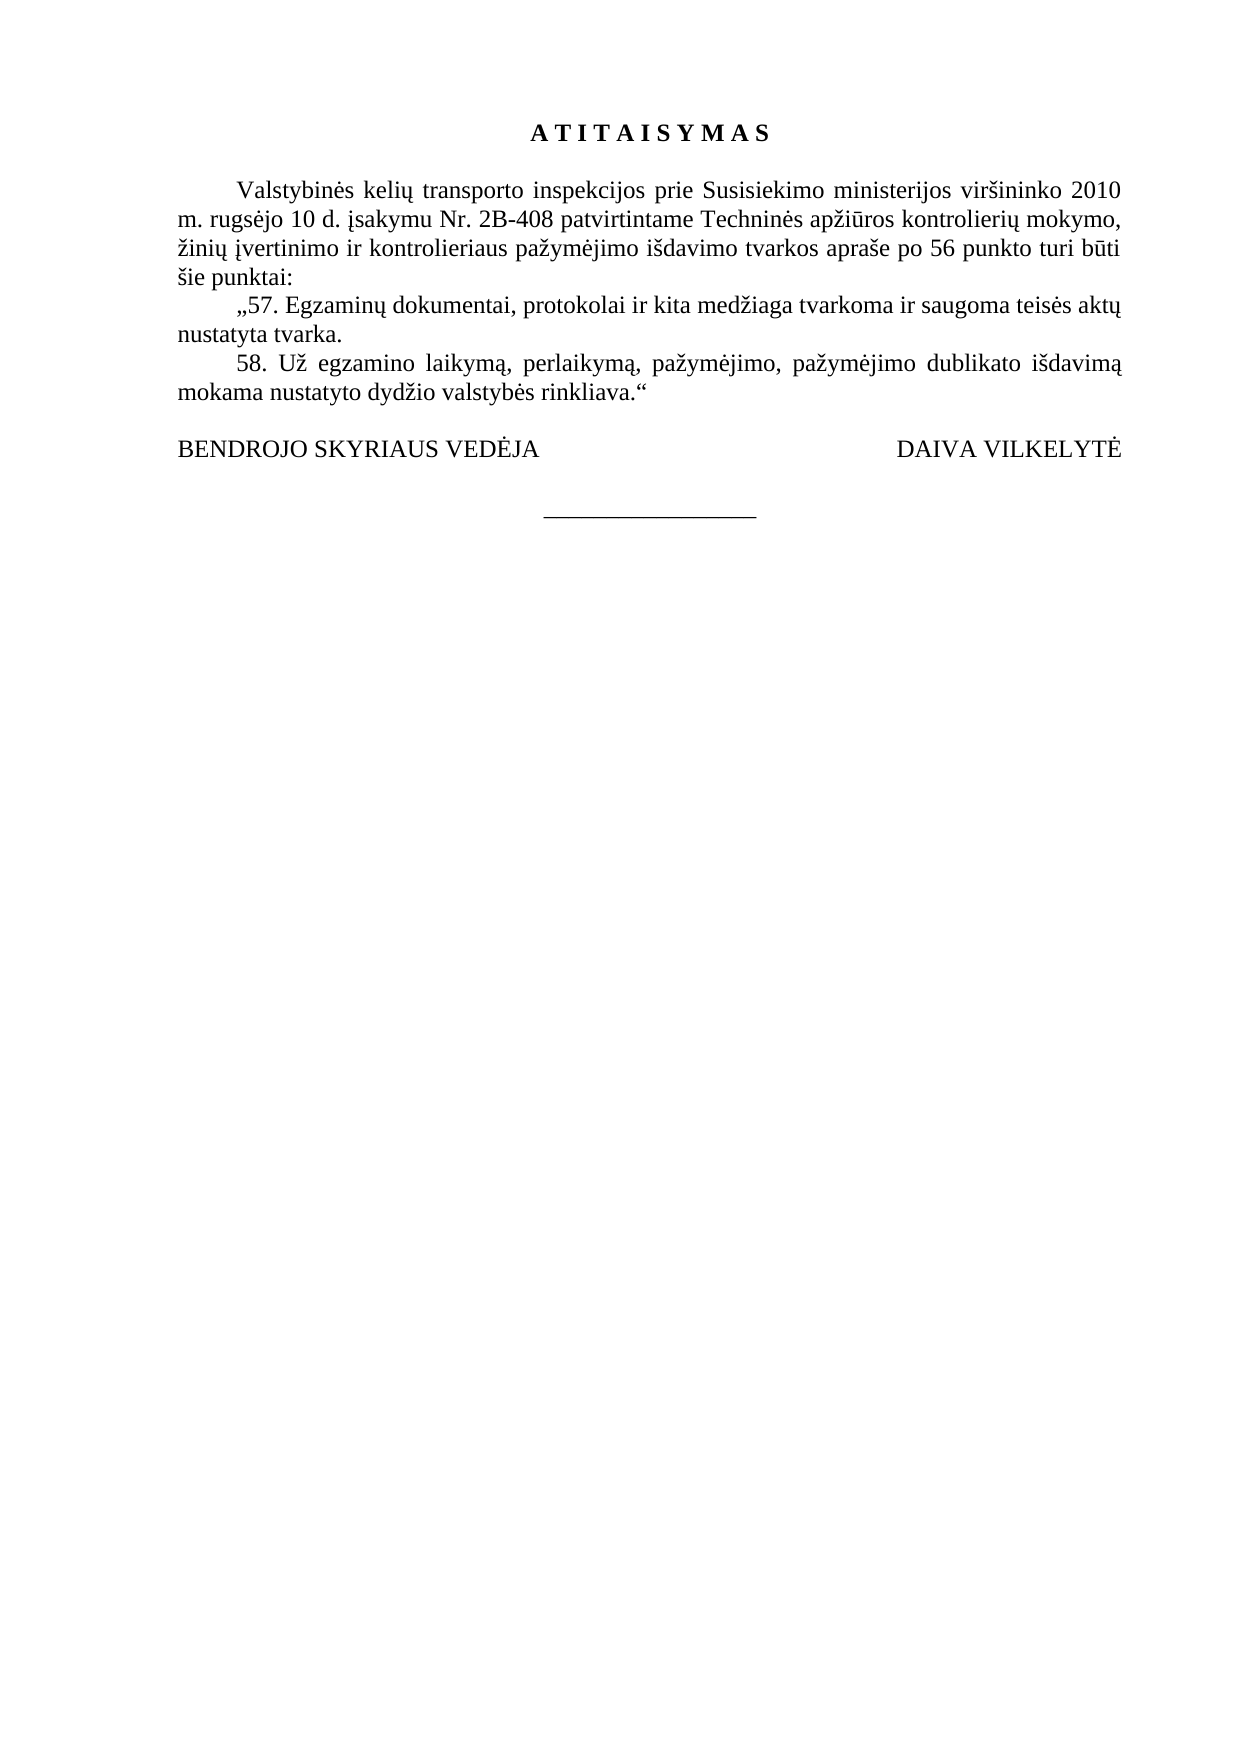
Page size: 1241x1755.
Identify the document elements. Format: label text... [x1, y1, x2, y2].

text Bendrojo skyriaus vedėja Daiva Vilkelytė [177, 434, 1122, 463]
text ATITAISYMAS [177, 118, 1122, 147]
text _________________ [177, 492, 1122, 521]
text „57. Egzaminų dokumentai, protokolai ir kita medžiaga tvarkoma ir saugoma teisės aktų nustatyta tvarka. [177, 291, 1122, 348]
text 58. Už egzamino laikymą, perlaikymą, pažymėjimo, pažymėjimo dublikato išdavimą mokama nustatyto dydžio valstybės rinkliava.“ [177, 348, 1122, 406]
text Valstybinės kelių transporto inspekcijos prie Susisiekimo ministerijos viršininko 2010 m. rugsėjo 10 d. įsakymu Nr. 2B-408 patvirtintame Techninės apžiūros kontrolierių mokymo, žinių įvertinimo ir kontrolieriaus pažymėjimo išdavimo tvarkos apraše po 56 punkto turi būti šie punktai: [177, 176, 1122, 291]
